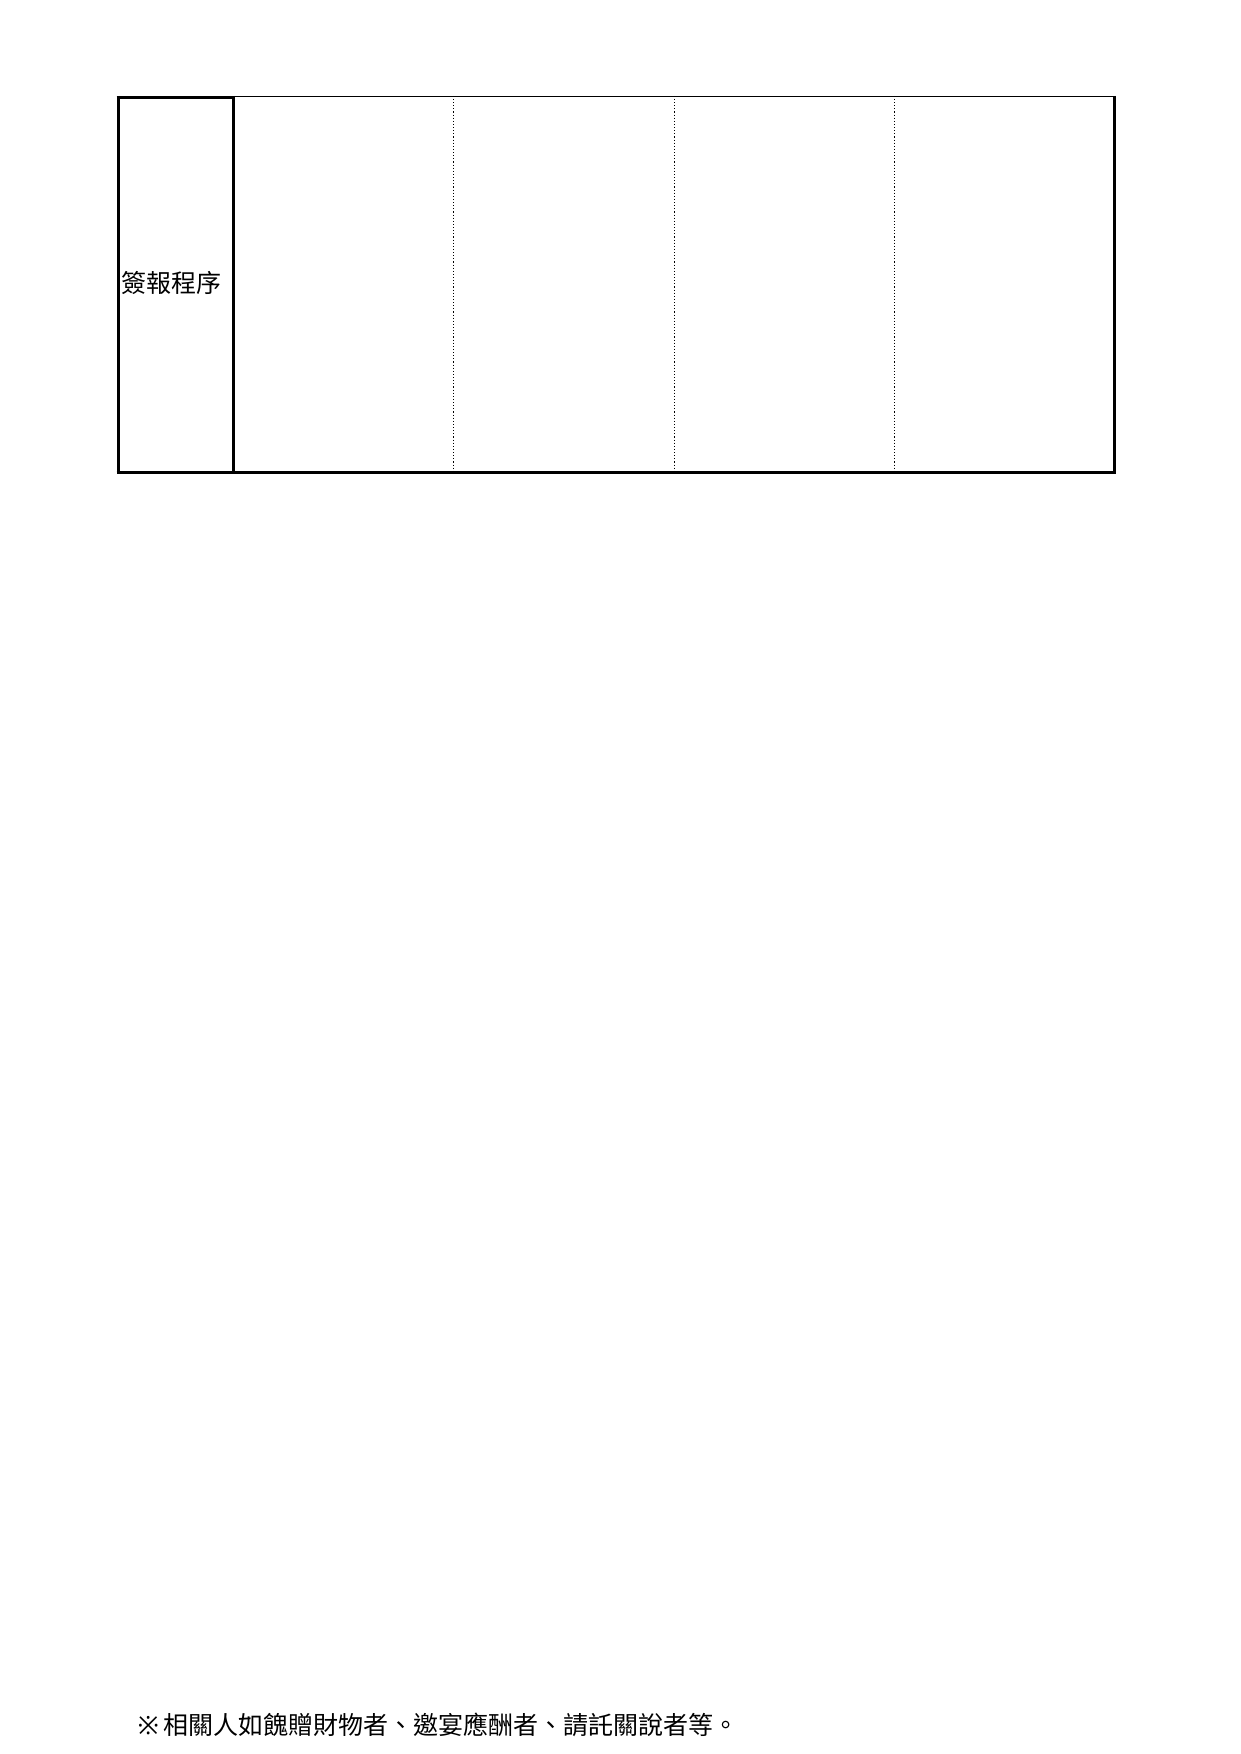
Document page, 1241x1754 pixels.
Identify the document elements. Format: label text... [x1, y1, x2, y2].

table_cell [235, 97, 454, 471]
table_cell [894, 97, 1113, 471]
text ※相關人如餽贈財物者、邀宴應酬者、請託關說者等。 [133, 1705, 1059, 1741]
table_cell 簽報程序 [120, 99, 232, 471]
table_cell [674, 97, 894, 471]
table_cell [454, 97, 674, 471]
